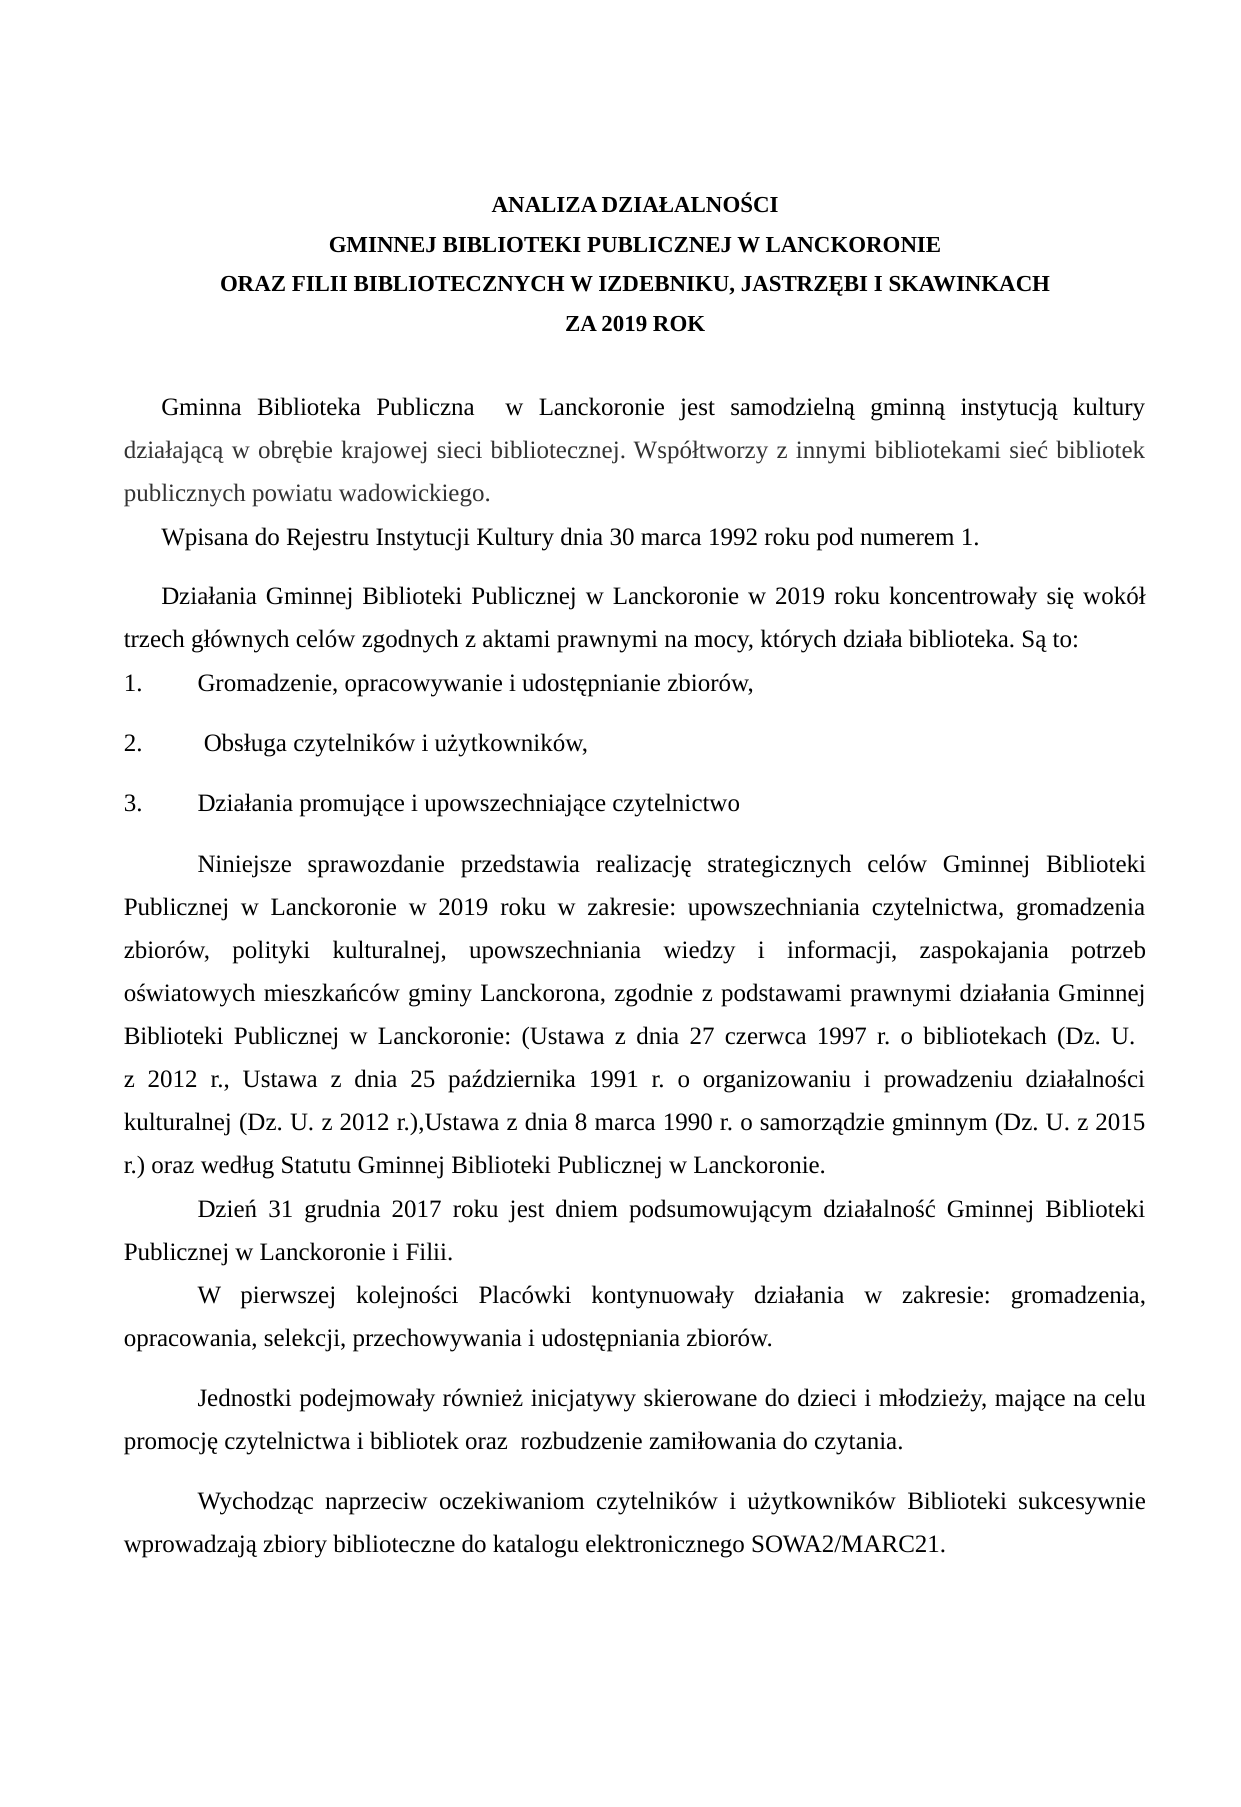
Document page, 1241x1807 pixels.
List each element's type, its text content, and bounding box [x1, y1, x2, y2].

list Obsługa czytelników i użytkowników, [123, 728, 1146, 757]
text Niniejsze sprawozdanie przedstawia realizację strategicznych celów Gminnej Biblioteki Publicznej w Lanckoronie w 2019 roku w zakresie: upowszechniania czytelnictwa, gromadzenia zbiorów, polityki kulturalnej, upowszechniania wiedzy i informacji, zaspokajania potrzeb oświatowych mieszkańców gminy Lanckorona, zgodnie z podstawami prawnymi działania Gminnej Biblioteki Publicznej w Lanckoronie: (Ustawa z dnia 27 czerwca 1997 r. o bibliotekach (Dz. U. z 2012 r., Ustawa z dnia 25 października 1991 r. o organizowaniu i prowadzeniu działalności kulturalnej (Dz. U. z 2012 r.),Ustawa z dnia 8 marca 1990 r. o samorządzie gminnym (Dz. U. z 2015 r.) oraz według Statutu Gminnej Biblioteki Publicznej w Lanckoronie. [123, 849, 1146, 1179]
text ZA 2019 ROK [123, 310, 1146, 336]
text ORAZ FILII BIBLIOTECZNYCH W IZDEBNIKU, JASTRZĘBI I SKAWINKACH [123, 270, 1146, 297]
list Gromadzenie, opracowywanie i udostępnianie zbiorów, [123, 668, 1146, 696]
text Wychodząc naprzeciw oczekiwaniom czytelników i użytkowników Biblioteki sukcesywnie wprowadzają zbiory biblioteczne do katalogu elektronicznego SOWA2/MARC21. [123, 1486, 1146, 1558]
text ANALIZA DZIAŁALNOŚCI [123, 191, 1146, 218]
text Gminna Biblioteka Publiczna w Lanckoronie jest samodzielną gminną instytucją kultury działającą w obrębie krajowej sieci bibliotecznej. Współtworzy z innymi bibliotekami sieć bibliotek publicznych powiatu wadowickiego. [123, 392, 1146, 507]
text W pierwszej kolejności Placówki kontynuowały działania w zakresie: gromadzenia, opracowania, selekcji, przechowywania i udostępniania zbiorów. [123, 1280, 1146, 1352]
text Działania Gminnej Biblioteki Publicznej w Lanckoronie w 2019 roku koncentrowały się wokół trzech głównych celów zgodnych z aktami prawnymi na mocy, których działa biblioteka. Są to: [123, 581, 1146, 653]
text Jednostki podejmowały również inicjatywy skierowane do dzieci i młodzieży, mające na celu promocję czytelnictwa i bibliotek oraz rozbudzenie zamiłowania do czytania. [123, 1383, 1146, 1455]
text Wpisana do Rejestru Instytucji Kultury dnia 30 marca 1992 roku pod numerem 1. [123, 522, 1146, 550]
text GMINNEJ BIBLIOTEKI PUBLICZNEJ W LANCKORONIE [123, 231, 1146, 257]
text Dzień 31 grudnia 2017 roku jest dniem podsumowującym działalność Gminnej Biblioteki Publicznej w Lanckoronie i Filii. [123, 1194, 1146, 1266]
list Działania promujące i upowszechniające czytelnictwo [123, 788, 1146, 817]
